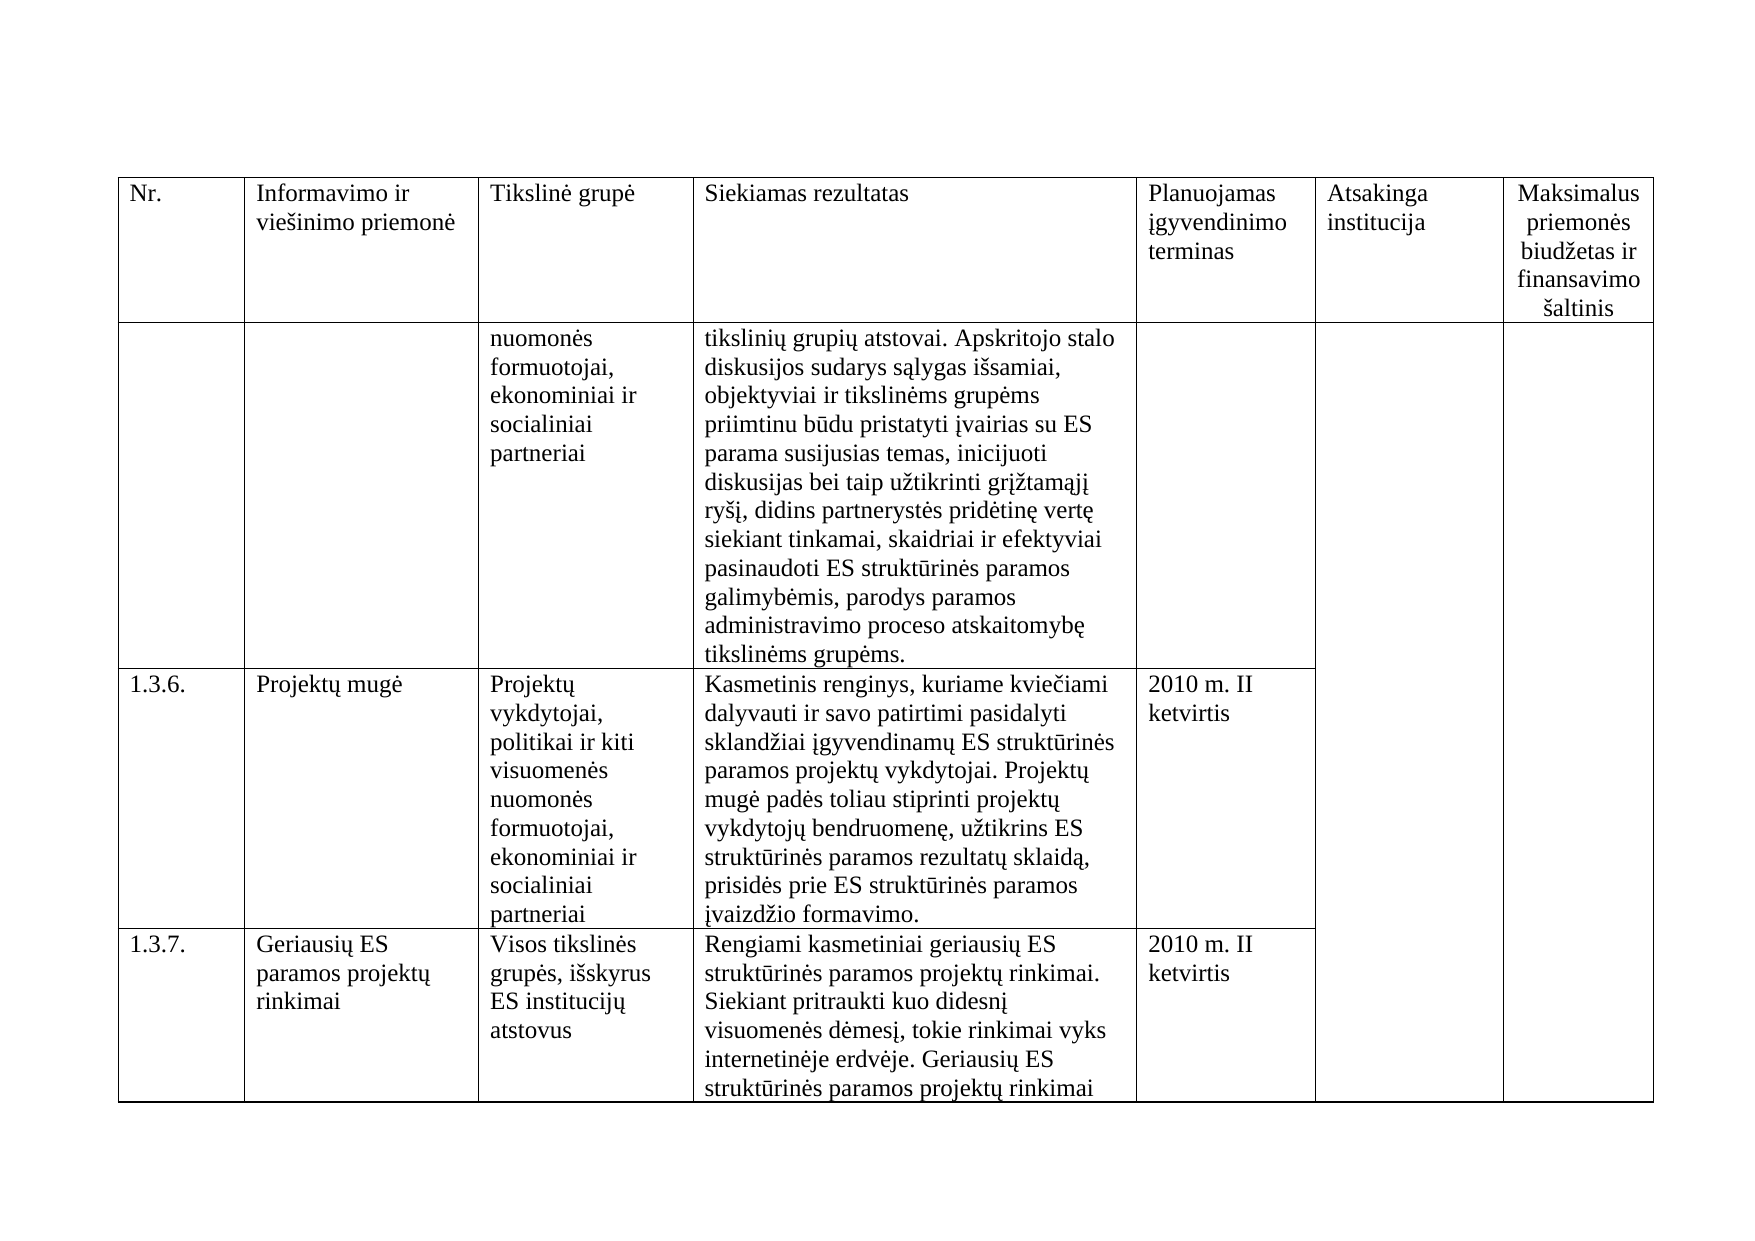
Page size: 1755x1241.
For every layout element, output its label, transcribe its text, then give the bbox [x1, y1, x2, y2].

table_header Tikslinė grupė [479, 178, 693, 322]
table_header Maksimalus priemonės biudžetas ir finansavimo šaltinis [1504, 178, 1653, 322]
table_cell [1137, 323, 1315, 668]
table_cell [1504, 323, 1653, 1101]
table_cell 2010 m. II ketvirtis [1137, 669, 1315, 928]
table_header Atsakinga institucija [1316, 178, 1503, 322]
table_header Planuojamas įgyvendinimo terminas [1137, 178, 1315, 322]
table_header Nr. [119, 178, 244, 322]
table_cell Projektų vykdytojai, politikai ir kiti visuomenės nuomonės formuotojai, ekonominiai ir socialiniai partneriai [479, 669, 693, 928]
table_cell 1.3.6. [119, 669, 244, 928]
table_cell Kasmetinis renginys, kuriame kviečiami dalyvauti ir savo patirtimi pasidalyti sklandžiai įgyvendinamų ES struktūrinės paramos projektų vykdytojai. Projektų mugė padės toliau stiprinti projektų vykdytojų bendruomenę, užtikrins ES struktūrinės paramos rezultatų sklaidą, prisidės prie ES struktūrinės paramos įvaizdžio formavimo. [694, 669, 1136, 928]
table_header Informavimo ir viešinimo priemonė [245, 178, 478, 322]
table_cell tikslinių grupių atstovai. Apskritojo stalo diskusijos sudarys sąlygas išsamiai, objektyviai ir tikslinėms grupėms priimtinu būdu pristatyti įvairias su ES parama susijusias temas, inicijuoti diskusijas bei taip užtikrinti grįžtamąjį ryšį, didins partnerystės pridėtinę vertę siekiant tinkamai, skaidriai ir efektyviai pasinaudoti ES struktūrinės paramos galimybėmis, parodys paramos administravimo proceso atskaitomybę tikslinėms grupėms. [694, 323, 1136, 668]
table_cell Projektų mugė [245, 669, 478, 928]
table_cell Geriausių ES paramos projektų rinkimai [245, 929, 478, 1101]
table_cell Visos tikslinės grupės, išskyrus ES institucijų atstovus [479, 929, 693, 1101]
table_cell 1.3.7. [119, 929, 244, 1101]
table_cell nuomonės formuotojai, ekonominiai ir socialiniai partneriai [479, 323, 693, 668]
table_cell [245, 323, 478, 668]
table_cell Rengiami kasmetiniai geriausių ES struktūrinės paramos projektų rinkimai. Siekiant pritraukti kuo didesnį visuomenės dėmesį, tokie rinkimai vyks internetinėje erdvėje. Geriausių ES struktūrinės paramos projektų rinkimai [694, 929, 1136, 1101]
table_cell [1316, 323, 1503, 1101]
table_header Siekiamas rezultatas [694, 178, 1136, 322]
table_cell 2010 m. II ketvirtis [1137, 929, 1315, 1101]
table_cell [119, 323, 244, 668]
